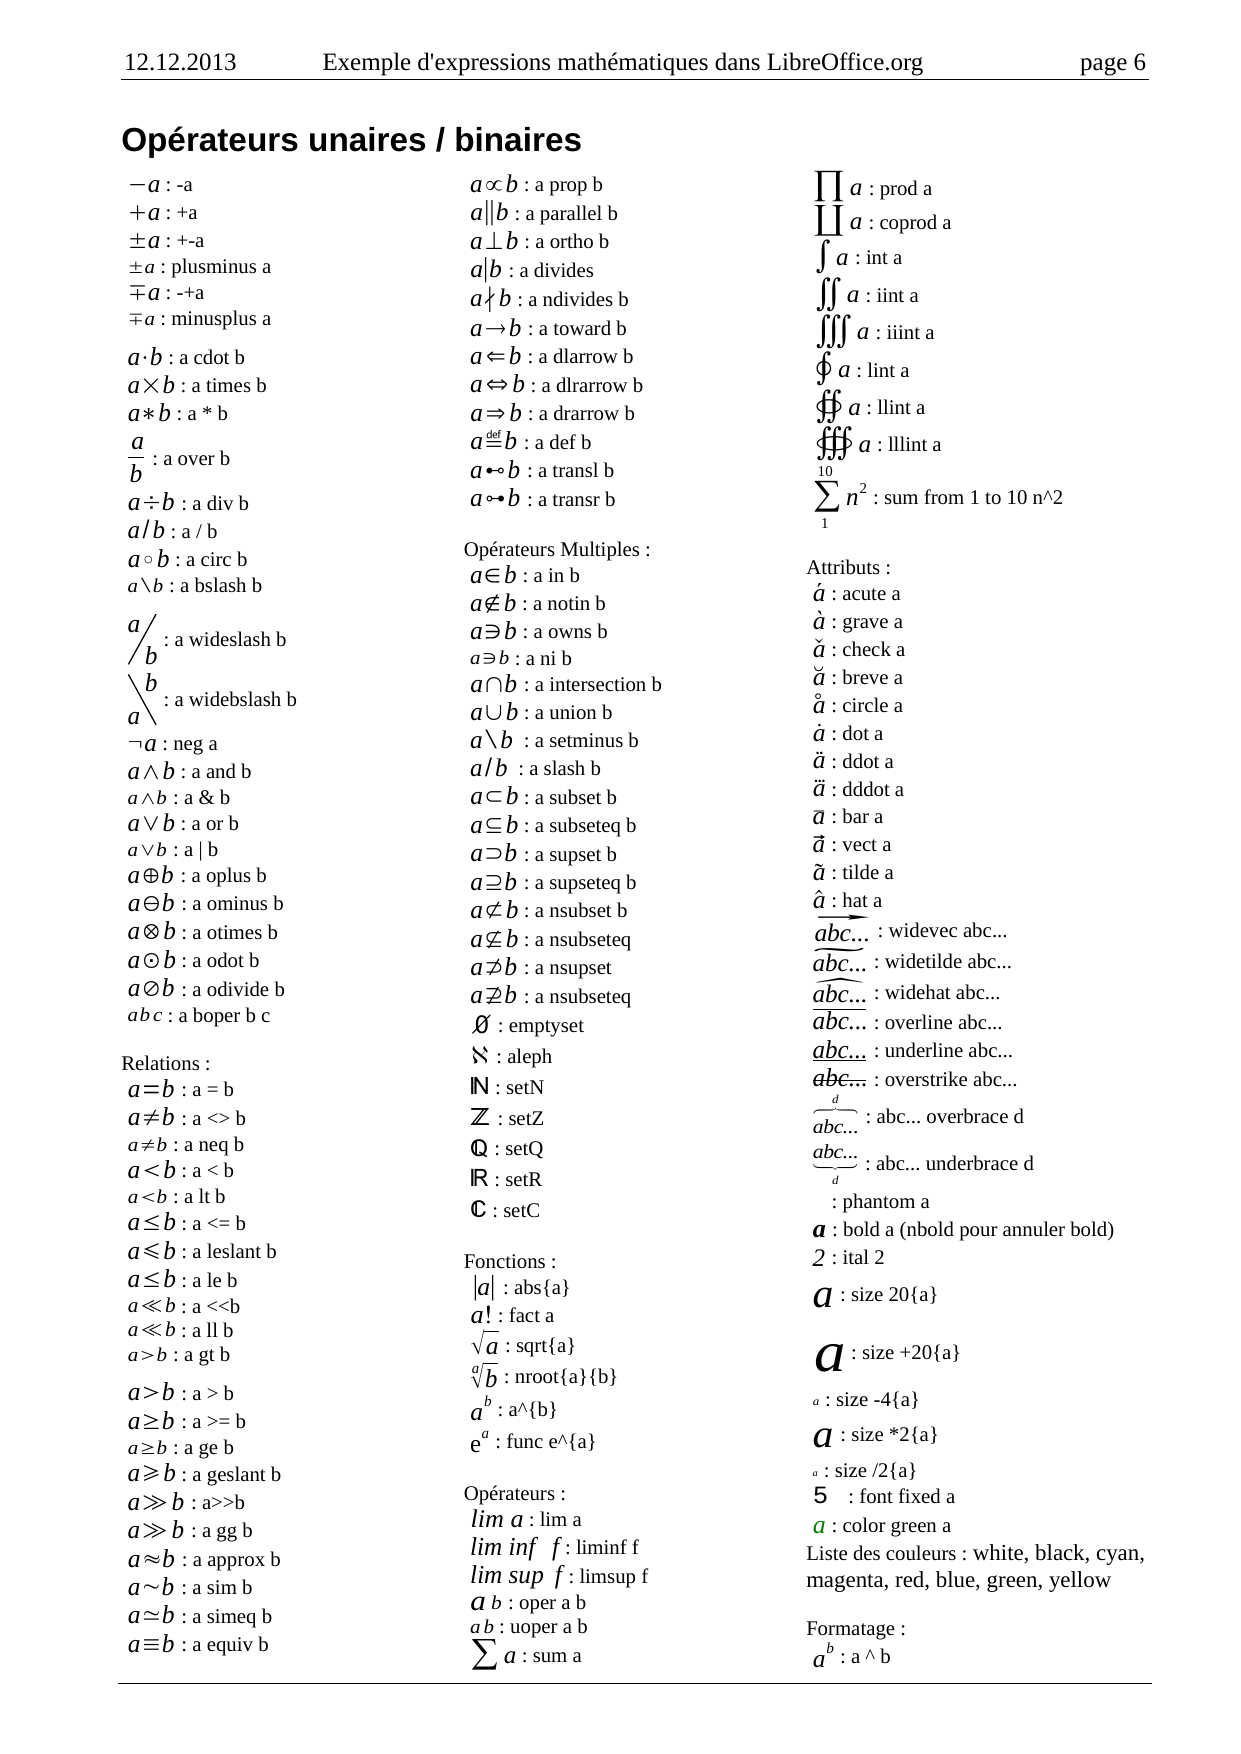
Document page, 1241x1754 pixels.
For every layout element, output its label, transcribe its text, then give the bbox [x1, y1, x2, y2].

text : liminf f [463, 1533, 806, 1561]
text Fonctions : [463, 1249, 806, 1273]
text : a^{b} [463, 1393, 806, 1425]
text : setR [463, 1163, 806, 1194]
text : abc... overbrace d [806, 1093, 1149, 1139]
text : nroot{a}{b} [463, 1360, 806, 1393]
text : a cdot b [121, 343, 463, 371]
text : limsup f [463, 1561, 806, 1590]
text : a > b [121, 1378, 463, 1407]
text : coprod a [806, 204, 1149, 239]
text Liste des couleurs : white, black, cyan, magenta, red, blue, green, yellow [806, 1539, 1149, 1592]
subtitle Opérateurs unaires / binaires [121, 120, 1149, 159]
text : a gt b [121, 1342, 463, 1366]
text : fact a [463, 1301, 806, 1329]
text : +-a [121, 226, 463, 254]
text : a odot b [121, 946, 463, 974]
text : a div b [121, 488, 463, 517]
text : a <> b [121, 1103, 463, 1132]
text : phantom a [806, 1187, 1149, 1215]
text : overstrike abc... [806, 1064, 1149, 1093]
text : color green a [806, 1511, 1149, 1539]
text : func e^{a} [463, 1425, 806, 1457]
text : breve a [806, 663, 1149, 691]
text : a gg b [121, 1516, 463, 1545]
text : setQ [463, 1133, 806, 1163]
text : tilde a [806, 858, 1149, 886]
text : a drarrow b [463, 399, 806, 427]
text : ital 2 [806, 1243, 1149, 1271]
text : a bslash b [121, 573, 463, 597]
text : abc... underbrace d [806, 1139, 1149, 1187]
text : a nsupset [463, 953, 806, 981]
text : a ni b [463, 646, 806, 670]
text : a divides [463, 256, 806, 285]
text : a | b [121, 837, 463, 861]
text : uoper a b [463, 1614, 806, 1638]
text : lint a [806, 351, 1149, 388]
text : a dlarrow b [463, 342, 806, 371]
text : plusminus a [121, 254, 463, 278]
text : widevec abc... [806, 914, 1149, 946]
text : ddot a [806, 747, 1149, 775]
text : setZ [463, 1102, 806, 1133]
text : a ll b [121, 1318, 463, 1342]
text : bar a [806, 803, 1149, 831]
text : a intersection b [463, 670, 806, 698]
text : a sim b [121, 1573, 463, 1602]
text : a <<b [121, 1294, 463, 1318]
text Formatage : [806, 1616, 1149, 1640]
text : overline abc... [806, 1007, 1149, 1036]
text : lim a [463, 1505, 806, 1533]
text : a toward b [463, 314, 806, 342]
text : vect a [806, 831, 1149, 858]
text : a>>b [121, 1488, 463, 1516]
text : bold a (nbold pour annuler bold) [806, 1215, 1149, 1243]
text : grave a [806, 607, 1149, 635]
text : a or b [121, 809, 463, 837]
text : a supseteq b [463, 868, 806, 896]
text : a geslant b [121, 1459, 463, 1488]
text : a dlrarrow b [463, 371, 806, 399]
text : a >= b [121, 1407, 463, 1435]
text : a ^ b [806, 1640, 1149, 1672]
text : iint a [806, 276, 1149, 313]
text : a equiv b [121, 1630, 463, 1658]
text : abs{a} [463, 1273, 806, 1301]
text : emptyset [463, 1010, 806, 1041]
text : oper a b [463, 1590, 806, 1614]
text : a le b [121, 1265, 463, 1294]
text : widetilde abc... [806, 946, 1149, 976]
text : int a [806, 239, 1149, 276]
text : a nsubseteq [463, 981, 806, 1010]
text : -a [121, 171, 463, 198]
text : a over b [121, 428, 463, 488]
text : iiint a [806, 313, 1149, 351]
text : a wideslash b [121, 609, 463, 669]
text : acute a [806, 579, 1149, 607]
text : a ominus b [121, 889, 463, 917]
text : a oplus b [121, 861, 463, 889]
text : -+a [121, 278, 463, 306]
text : font fixed a [806, 1482, 1149, 1511]
text : a parallel b [463, 198, 806, 227]
text Attributs : [806, 555, 1149, 579]
text : size 20{a} [806, 1271, 1149, 1317]
text : a transr b [463, 484, 806, 513]
text : size -4{a} [806, 1387, 1149, 1411]
text : a transl b [463, 456, 806, 484]
text : setC [463, 1194, 806, 1225]
text : widehat abc... [806, 976, 1149, 1007]
text : size +20{a} [806, 1317, 1149, 1387]
text Opérateurs Multiples : [463, 537, 806, 561]
text : a * b [121, 399, 463, 428]
text : a boper b c [121, 1003, 463, 1027]
text : a ortho b [463, 227, 806, 256]
text : a subset b [463, 782, 806, 811]
text : a and b [121, 757, 463, 785]
text : a owns b [463, 617, 806, 646]
text : a times b [121, 371, 463, 399]
text : setN [463, 1071, 806, 1102]
text : a otimes b [121, 917, 463, 946]
text : +a [121, 198, 463, 226]
text : dddot a [806, 775, 1149, 803]
text : sum from 1 to 10 n^2 [806, 463, 1149, 531]
text : a simeq b [121, 1602, 463, 1630]
text : a = b [121, 1075, 463, 1103]
text : size /2{a} [806, 1458, 1149, 1482]
text : a notin b [463, 589, 806, 617]
text : a union b [463, 698, 806, 727]
text : llint a [806, 388, 1149, 426]
text : check a [806, 635, 1149, 663]
text : a prop b [463, 171, 806, 198]
text : a slash b [463, 754, 806, 782]
text : a nsubset b [463, 896, 806, 924]
text : a / b [121, 517, 463, 544]
text : minusplus a [121, 306, 463, 330]
text : prod a [806, 171, 1149, 204]
text : a neq b [121, 1132, 463, 1156]
text : a widebslash b [121, 669, 463, 729]
text : hat a [806, 886, 1149, 914]
text : a <= b [121, 1208, 463, 1237]
text : dot a [806, 719, 1149, 747]
text : a < b [121, 1156, 463, 1184]
text : aleph [463, 1041, 806, 1071]
text : a lt b [121, 1184, 463, 1208]
text Opérateurs : [463, 1481, 806, 1505]
text : a supset b [463, 839, 806, 868]
text : circle a [806, 691, 1149, 719]
text : a def b [463, 427, 806, 456]
text : a circ b [121, 544, 463, 573]
text : sum a [463, 1638, 806, 1672]
text : a odivide b [121, 974, 463, 1003]
text : a approx b [121, 1545, 463, 1573]
text : a subseteq b [463, 811, 806, 839]
text : a ge b [121, 1435, 463, 1459]
text : lllint a [806, 426, 1149, 463]
text : a ndivides b [463, 285, 806, 314]
text : size *2{a} [806, 1411, 1149, 1458]
text : neg a [121, 729, 463, 757]
text : sqrt{a} [463, 1329, 806, 1360]
text : a in b [463, 561, 806, 589]
text : a nsubseteq [463, 924, 806, 953]
text : a leslant b [121, 1237, 463, 1265]
text : underline abc... [806, 1036, 1149, 1064]
text : a setminus b [463, 727, 806, 754]
text : a & b [121, 785, 463, 809]
text Relations : [121, 1051, 463, 1075]
